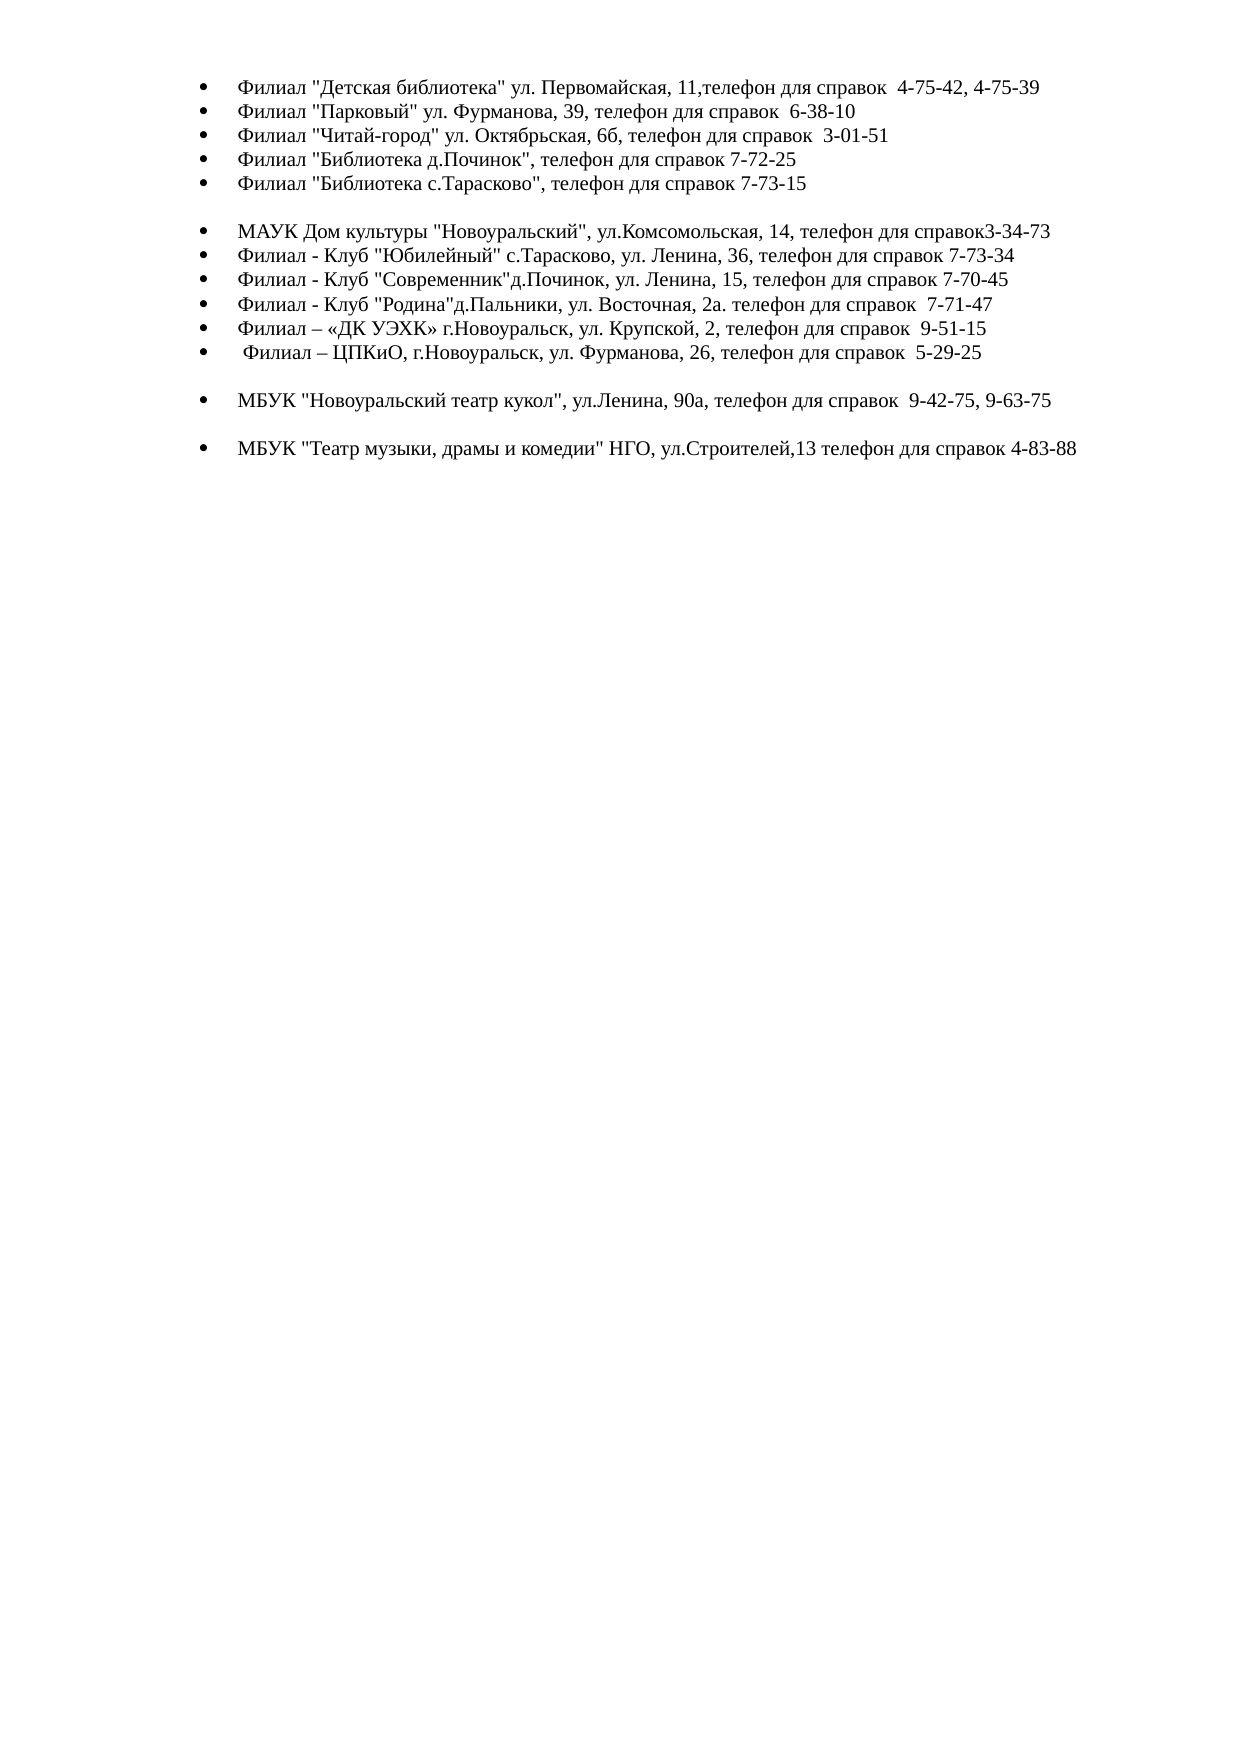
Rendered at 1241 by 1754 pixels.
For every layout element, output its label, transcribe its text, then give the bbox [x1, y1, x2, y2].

list Филиал "Парковый" ул. Фурманова, 39, телефон для справок 6-38-10 [200, 99, 1167, 123]
list Филиал "Библиотека с.Тарасково", телефон для справок 7-73-15 [200, 171, 1167, 195]
list Филиал – ЦПКиО, г.Новоуральск, ул. Фурманова, 26, телефон для справок 5-29-25 [200, 339, 1167, 364]
list Филиал - Клуб "Родина"д.Пальники, ул. Восточная, 2а. телефон для справок 7-71-47 [200, 291, 1167, 316]
list Филиал "Читай-город" ул. Октябрьская, 6б, телефон для справок 3-01-51 [200, 123, 1167, 147]
list Филиал "Детская библиотека" ул. Первомайская, 11,телефон для справок 4-75-42, 4-75-39 [200, 75, 1167, 99]
list МАУК Дом культуры "Новоуральский", ул.Комсомольская, 14, телефон для справок3-34-73 [200, 219, 1167, 243]
list МБУК "Театр музыки, драмы и комедии" НГО, ул.Строителей,13 телефон для справок 4-83-88 [200, 436, 1167, 460]
list Филиал – «ДК УЭХК» г.Новоуральск, ул. Крупской, 2, телефон для справок 9-51-15 [200, 316, 1167, 339]
list МБУК "Новоуральский театр кукол", ул.Ленина, 90а, телефон для справок 9-42-75, 9-63-75 [200, 388, 1167, 412]
list Филиал - Клуб "Современник"д.Починок, ул. Ленина, 15, телефон для справок 7-70-45 [200, 267, 1167, 291]
list Филиал - Клуб "Юбилейный" с.Тарасково, ул. Ленина, 36, телефон для справок 7-73-34 [200, 243, 1167, 267]
list Филиал "Библиотека д.Починок", телефон для справок 7-72-25 [200, 147, 1167, 171]
